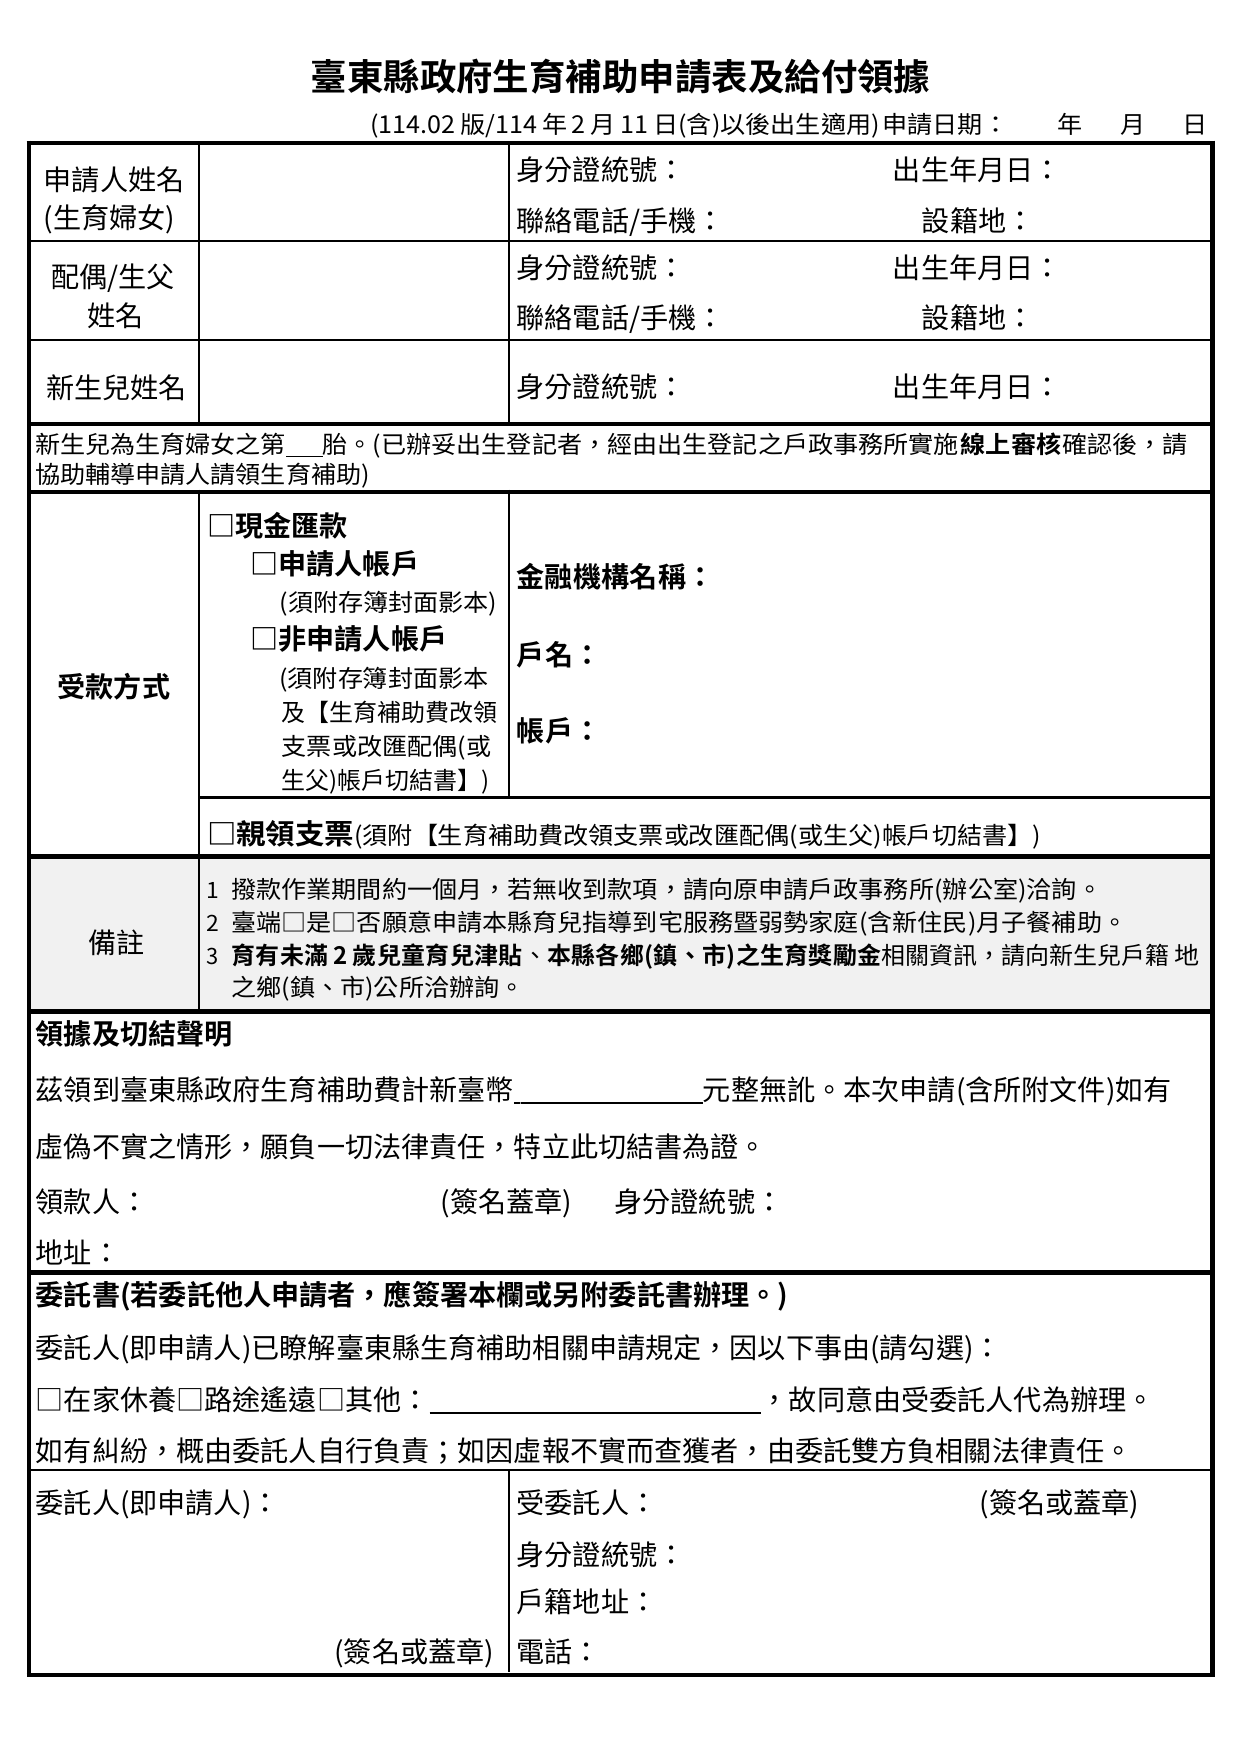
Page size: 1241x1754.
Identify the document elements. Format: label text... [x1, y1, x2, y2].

text (114.02版/114年2月11日(含)以後出生適用) 申請日期： 年 月 日 [370, 106, 1228, 141]
table_cell [200, 242, 508, 339]
table_cell 受款方式 [31, 494, 198, 854]
table_cell 戶籍地址： [510, 1576, 1210, 1625]
table_cell 配偶/生父姓名 [31, 242, 198, 339]
table_header 申請人姓名(生育婦女) [31, 145, 198, 240]
table_cell [199, 1576, 508, 1625]
table_cell [31, 1625, 199, 1672]
table_cell 撥款作業期間約一個月，若無收到款項，請向原申請戶政事務所(辦公室)洽詢。 臺端□是□否願意申請本縣育兒指導到宅服務暨弱勢家庭(含新住民)月子餐補助。 育有未滿2歲兒童育兒津貼、本縣各鄉(鎮、市)之生育獎勵金相關資訊，請向新生兒戶籍 地之鄉(鎮、市)公所洽辦詢。 [200, 859, 1210, 1009]
table_cell 身分證統號： [510, 1525, 1210, 1576]
table_cell [31, 1525, 199, 1576]
text 臺東縣政府生育補助申請表及給付領據 [308, 48, 932, 101]
table_cell (簽名或蓋章) [199, 1625, 508, 1672]
table_header 身分證統號： 出生年月日： [510, 145, 1210, 189]
table_cell 備註 [31, 859, 198, 1009]
table_cell 身分證統號： 出生年月日： [510, 341, 1210, 422]
table_cell [200, 341, 508, 422]
table_cell 新生兒為生育婦女之第 胎。(已辦妥出生登記者，經由出生登記之戶政事務所實施線上審核確認後，請 協助輔導申請人請領生育補助) [31, 426, 1210, 489]
table_cell 委託人(即申請人)： [31, 1471, 508, 1525]
table_cell 電話： [510, 1625, 1210, 1672]
table_cell 聯絡電話/手機： 設籍地： [510, 288, 1210, 339]
table_cell 委託書(若委託他人申請者，應簽署本欄或另附委託書辦理。) 委託人(即申請人)已瞭解臺東縣生育補助相關申請規定，因以下事由(請勾選)： □在家休養□路途遙遠□其他： ，故同意由受委託人代為辦理。如有糾紛，概由委託人自行負責；如因虛報不實而查獲者，由委託雙方負相關法律責任。 [31, 1275, 1210, 1469]
table_cell 金融機構名稱： 戶名： 帳戶： [510, 494, 1210, 796]
table_header [200, 145, 508, 240]
table_cell 受委託人： (簽名或蓋章) [510, 1471, 1210, 1525]
table_cell 身分證統號： 出生年月日： [510, 242, 1210, 288]
table_cell □親領支票(須附【生育補助費改領支票或改匯配偶(或生父)帳戶切結書】) [200, 799, 1210, 854]
table_cell □現金匯款 □申請人帳戶 (須附存簿封面影本) □非申請人帳戶 (須附存簿封面影本及【生育補助費改領支票或改匯配偶(或生父)帳戶切結書】) [200, 494, 508, 796]
table_cell 新生兒姓名 [31, 341, 198, 422]
table_cell [199, 1525, 508, 1576]
table_cell [31, 1576, 199, 1625]
table_cell 領據及切結聲明 茲領到臺東縣政府生育補助費計新臺幣 元整無訛。本次申請(含所附文件)如有虛偽不實之情形，願負一切法律責任，特立此切結書為證。 領款人： (簽名蓋章) 身分證統號： 地址： [31, 1014, 1210, 1270]
table_cell 聯絡電話/手機： 設籍地： [510, 189, 1210, 240]
